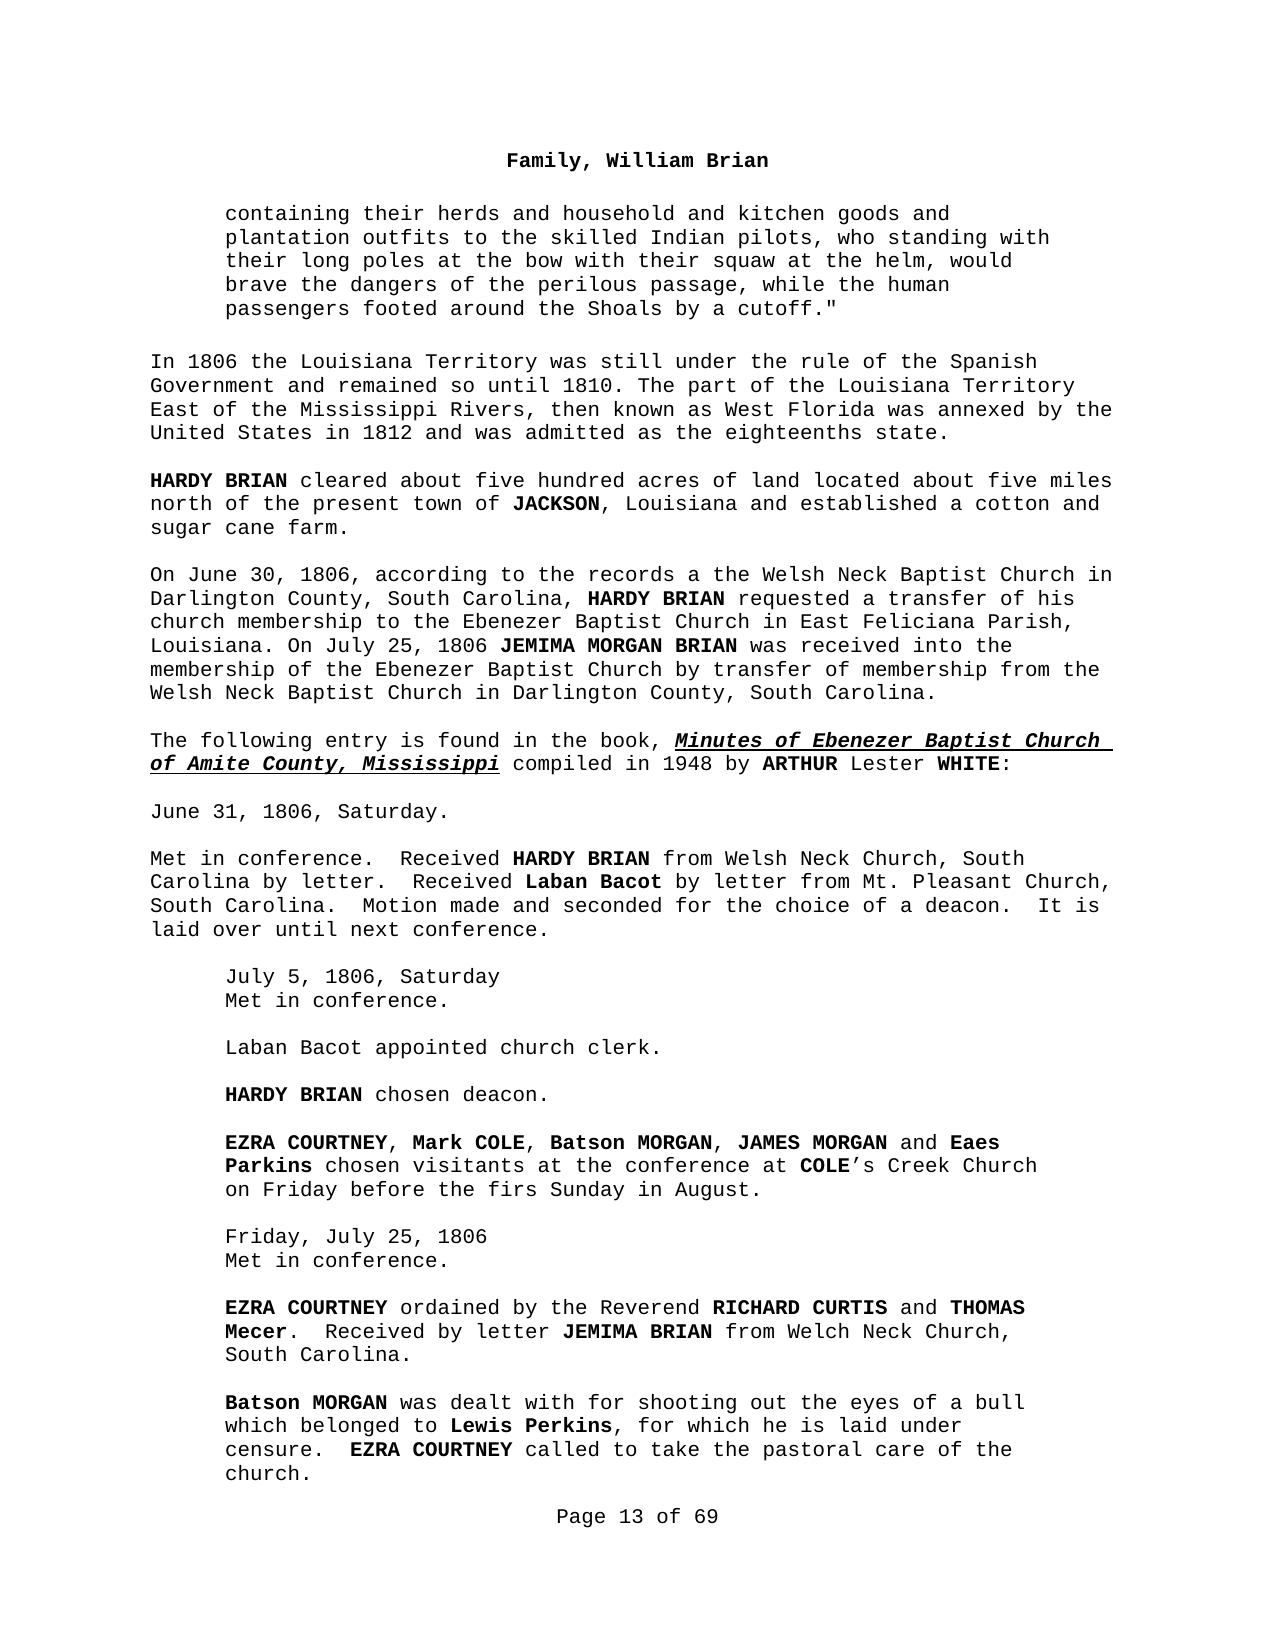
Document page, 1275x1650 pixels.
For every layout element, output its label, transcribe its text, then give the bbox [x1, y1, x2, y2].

text Met in conference. Received Hardy Brian from Welsh Neck Church, South Carolina by letter. Received Laban Bacot by letter from Mt. Pleasant Church, South Carolina. Motion made and seconded for the choice of a deacon. It is laid over until next conference. [150, 848, 1125, 942]
text Laban Bacot appointed church clerk. [225, 1037, 1050, 1061]
text The following entry is found in the book, Minutes of Ebenezer Baptist Church of Amite County, Mississippi compiled in 1948 by Arthur Lester White: [150, 730, 1125, 777]
text Batson Morgan was dealt with for shooting out the eyes of a bull which belonged to Lewis Perkins, for which he is laid under censure. Ezra Courtney called to take the pastoral care of the church. [225, 1392, 1050, 1486]
text Met in conference. [225, 1250, 1050, 1273]
text Friday, July 25, 1806 [225, 1226, 1050, 1250]
text Met in conference. [225, 990, 1050, 1013]
text Hardy Brian chosen deacon. [225, 1084, 1050, 1108]
text Hardy Brian cleared about five hundred acres of land located about five miles north of the present town of Jackson, Louisiana and established a cotton and sugar cane farm. [150, 469, 1125, 541]
text July 5, 1806, Saturday [225, 966, 1050, 990]
text Ezra Courtney ordained by the Reverend Richard Curtis and Thomas Mecer. Received by letter Jemima Brian from Welch Neck Church, South Carolina. [225, 1297, 1050, 1368]
text June 31, 1806, Saturday. [150, 801, 1125, 824]
text Ezra Courtney, Mark Cole, Batson Morgan, James Morgan and Eaes Parkins chosen visitants at the conference at Cole’s Creek Church on Friday before the firs Sunday in August. [225, 1132, 1050, 1203]
text In 1806 the Louisiana Territory was still under the rule of the Spanish Government and remained so until 1810. The part of the Louisiana Territory East of the Mississippi Rivers, then known as West Florida was annexed by the United States in 1812 and was admitted as the eighteenths state. [150, 351, 1125, 446]
text On June 30, 1806, according to the records a the Welsh Neck Baptist Church in Darlington County, South Carolina, Hardy Brian requested a transfer of his church membership to the Ebenezer Baptist Church in East Feliciana Parish, Louisiana. On July 25, 1806 Jemima Morgan Brian was received into the membership of the Ebenezer Baptist Church by transfer of membership from the Welsh Neck Baptist Church in Darlington County, South Carolina. [150, 564, 1125, 706]
text containing their herds and household and kitchen goods and plantation outfits to the skilled Indian pilots, who standing with their long poles at the bow with their squaw at the helm, would brave the dangers of the perilous passage, while the human passengers footed around the Shoals by a cutoff." [225, 203, 1050, 321]
